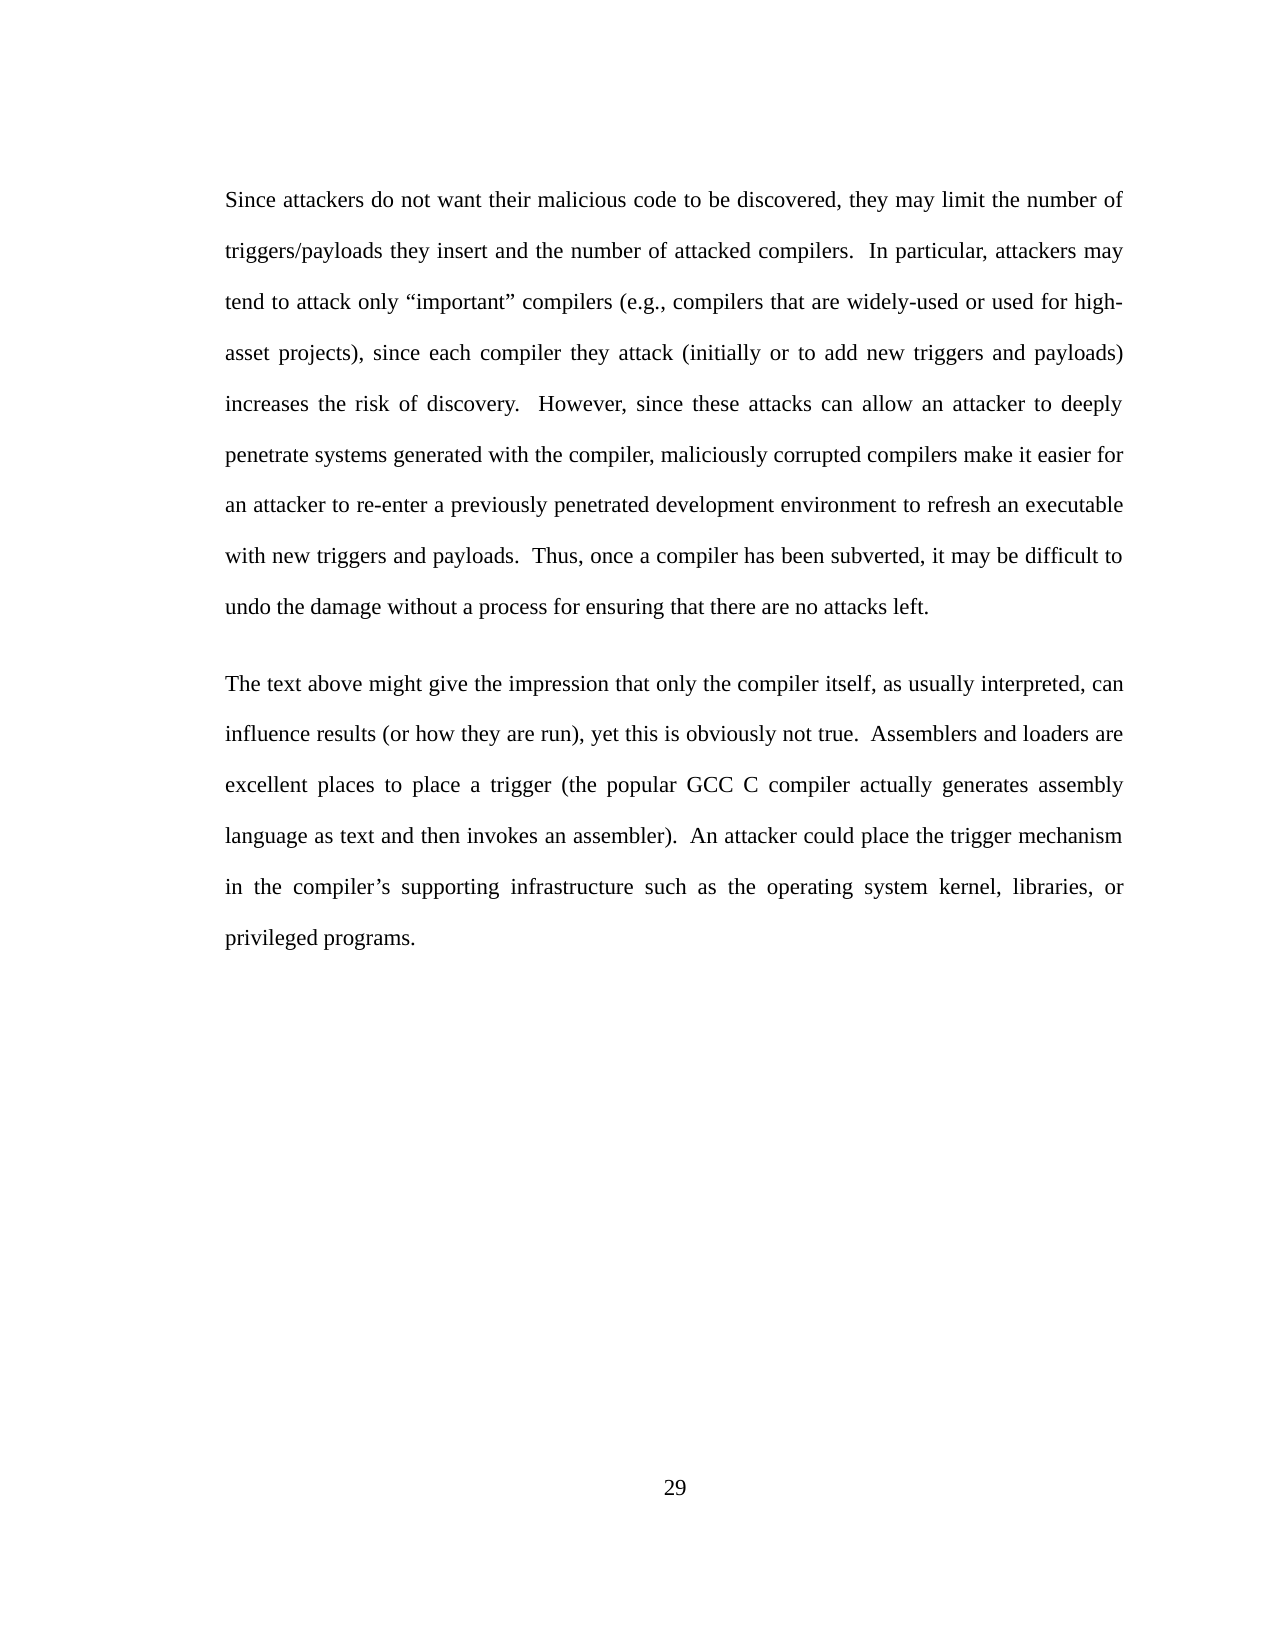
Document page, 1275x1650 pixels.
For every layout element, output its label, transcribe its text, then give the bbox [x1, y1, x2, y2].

text The text above might give the impression that only the compiler itself, as usually interpreted, can influence results (or how they are run), yet this is obviously not true. Assemblers and loaders are excellent places to place a trigger (the popular GCC C compiler actually generates assembly language as text and then invokes an assembler). An attacker could place the trigger mechanism in the compiler’s supporting infrastructure such as the operating system kernel, libraries, or privileged programs. [225, 671, 1125, 950]
text Since attackers do not want their malicious code to be discovered, they may limit the number of triggers/payloads they insert and the number of attacked compilers. In particular, attackers may tend to attack only “important” compilers (e.g., compilers that are widely-used or used for high-asset projects), since each compiler they attack (initially or to add new triggers and payloads) increases the risk of discovery. However, since these attacks can allow an attacker to deeply penetrate systems generated with the compiler, maliciously corrupted compilers make it easier for an attacker to re-enter a previously penetrated development environment to refresh an executable with new triggers and payloads. Thus, once a compiler has been subverted, it may be difficult to undo the damage without a process for ensuring that there are no attacks left. [225, 187, 1125, 619]
